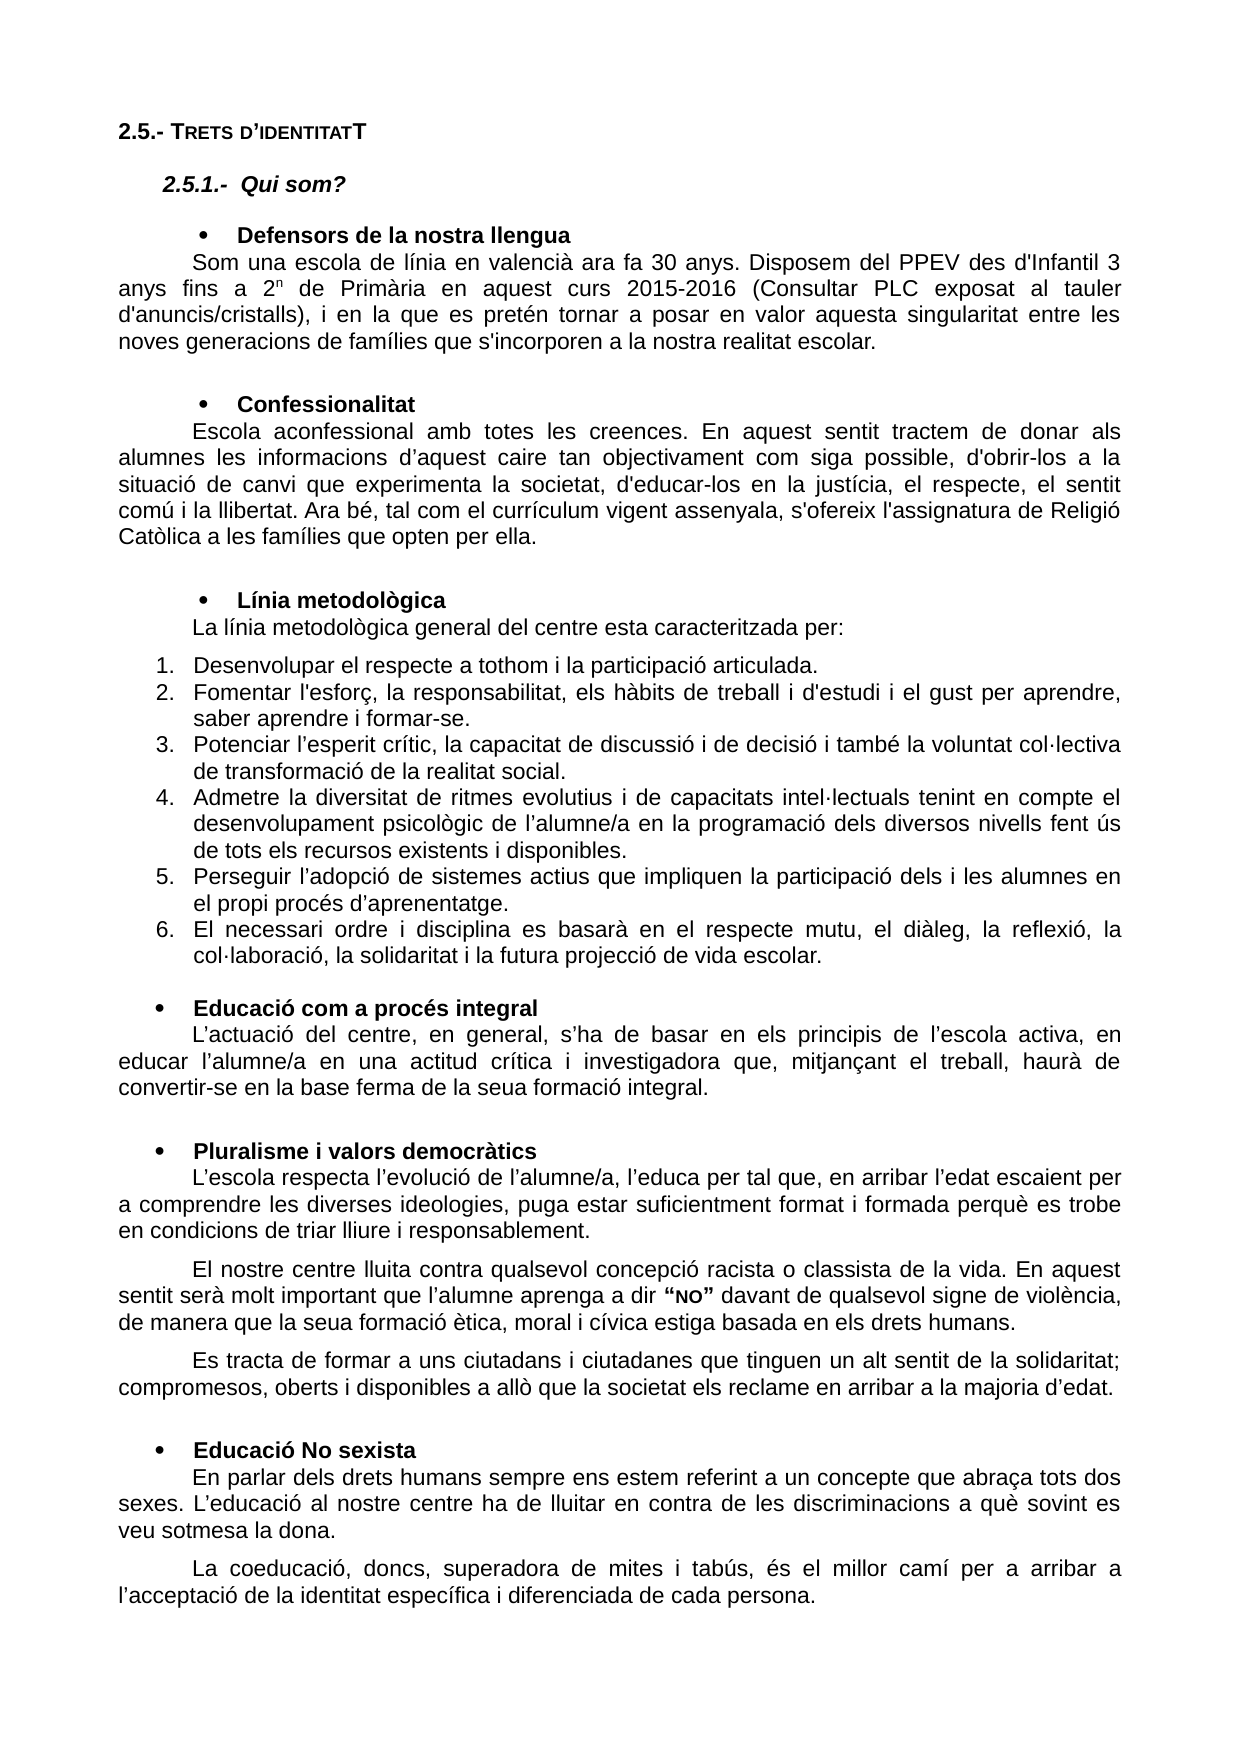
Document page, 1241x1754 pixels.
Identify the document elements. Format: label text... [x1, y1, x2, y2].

text 2.5.- Trets d’identitatT [118, 118, 1122, 144]
text Escola aconfessional amb totes les creences. En aquest sentit tractem de donar als alumnes les informacions d’aquest caire tan objectivament com siga possible, d'obrir-los a la situació de canvi que experimenta la societat, d'educar-los en la justícia, el respecte, el sentit comú i la llibertat. Ara bé, tal com el currículum vigent assenyala, s'ofereix l'assignatura de Religió Catòlica a les famílies que opten per ella. [118, 418, 1122, 549]
text L’actuació del centre, en general, s’ha de basar en els principis de l’escola activa, en educar l’alumne/a en una actitud crítica i investigadora que, mitjançant el treball, haurà de convertir-se en la base ferma de la seua formació integral. [118, 1021, 1122, 1100]
list Pluralisme i valors democràtics [156, 1138, 1122, 1164]
list Fomentar l'esforç, la responsabilitat, els hàbits de treball i d'estudi i el gust per aprendre, saber aprendre i formar-se. [156, 679, 1122, 731]
text La coeducació, doncs, superadora de mites i tabús, és el millor camí per a arribar a l’acceptació de la identitat específica i diferenciada de cada persona. [118, 1555, 1122, 1608]
text 2.5.1.- Qui som? [118, 171, 1122, 197]
text Som una escola de línia en valencià ara fa 30 anys. Disposem del PPEV des d'Infantil 3 anys fins a 2n de Primària en aquest curs 2015-2016 (Consultar PLC exposat al tauler d'anuncis/cristalls), i en la que es pretén tornar a posar en valor aquesta singularitat entre les noves generacions de famílies que s'incorporen a la nostra realitat escolar. [118, 248, 1122, 354]
list Confessionalitat [199, 391, 1122, 418]
list Educació No sexista [156, 1437, 1122, 1464]
text Es tracta de formar a uns ciutadans i ciutadanes que tinguen un alt sentit de la solidaritat; compromesos, oberts i disponibles a allò que la societat els reclame en arribar a la majoria d’edat. [118, 1347, 1122, 1400]
list Perseguir l’adopció de sistemes actius que impliquen la participació dels i les alumnes en el propi procés d’aprenentatge. [156, 863, 1122, 916]
list El necessari ordre i disciplina es basarà en el respecte mutu, el diàleg, la reflexió, la col·laboració, la solidaritat i la futura projecció de vida escolar. [156, 916, 1122, 968]
list Línia metodològica [199, 587, 1122, 613]
list Educació com a procés integral [156, 995, 1122, 1021]
list Desenvolupar el respecte a tothom i la participació articulada. [156, 652, 1122, 679]
list Admetre la diversitat de ritmes evolutius i de capacitats intel·lectuals tenint en compte el desenvolupament psicològic de l’alumne/a en la programació dels diversos nivells fent ús de tots els recursos existents i disponibles. [156, 784, 1122, 863]
list Defensors de la nostra llengua [199, 222, 1122, 248]
text L’escola respecta l’evolució de l’alumne/a, l’educa per tal que, en arribar l’edat escaient per a comprendre les diverses ideologies, puga estar suficientment format i formada perquè es trobe en condicions de triar lliure i responsablement. [118, 1164, 1122, 1243]
text La línia metodològica general del centre esta caracteritzada per: [118, 613, 1122, 640]
text El nostre centre lluita contra qualsevol concepció racista o classista de la vida. En aquest sentit serà molt important que l’alumne aprenga a dir “no” davant de qualsevol signe de violència, de manera que la seua formació ètica, moral i cívica estiga basada en els drets humans. [118, 1256, 1122, 1335]
list Potenciar l’esperit crític, la capacitat de discussió i de decisió i també la voluntat col·lectiva de transformació de la realitat social. [156, 731, 1122, 784]
text En parlar dels drets humans sempre ens estem referint a un concepte que abraça tots dos sexes. L’educació al nostre centre ha de lluitar en contra de les discriminacions a què sovint es veu sotmesa la dona. [118, 1464, 1122, 1543]
